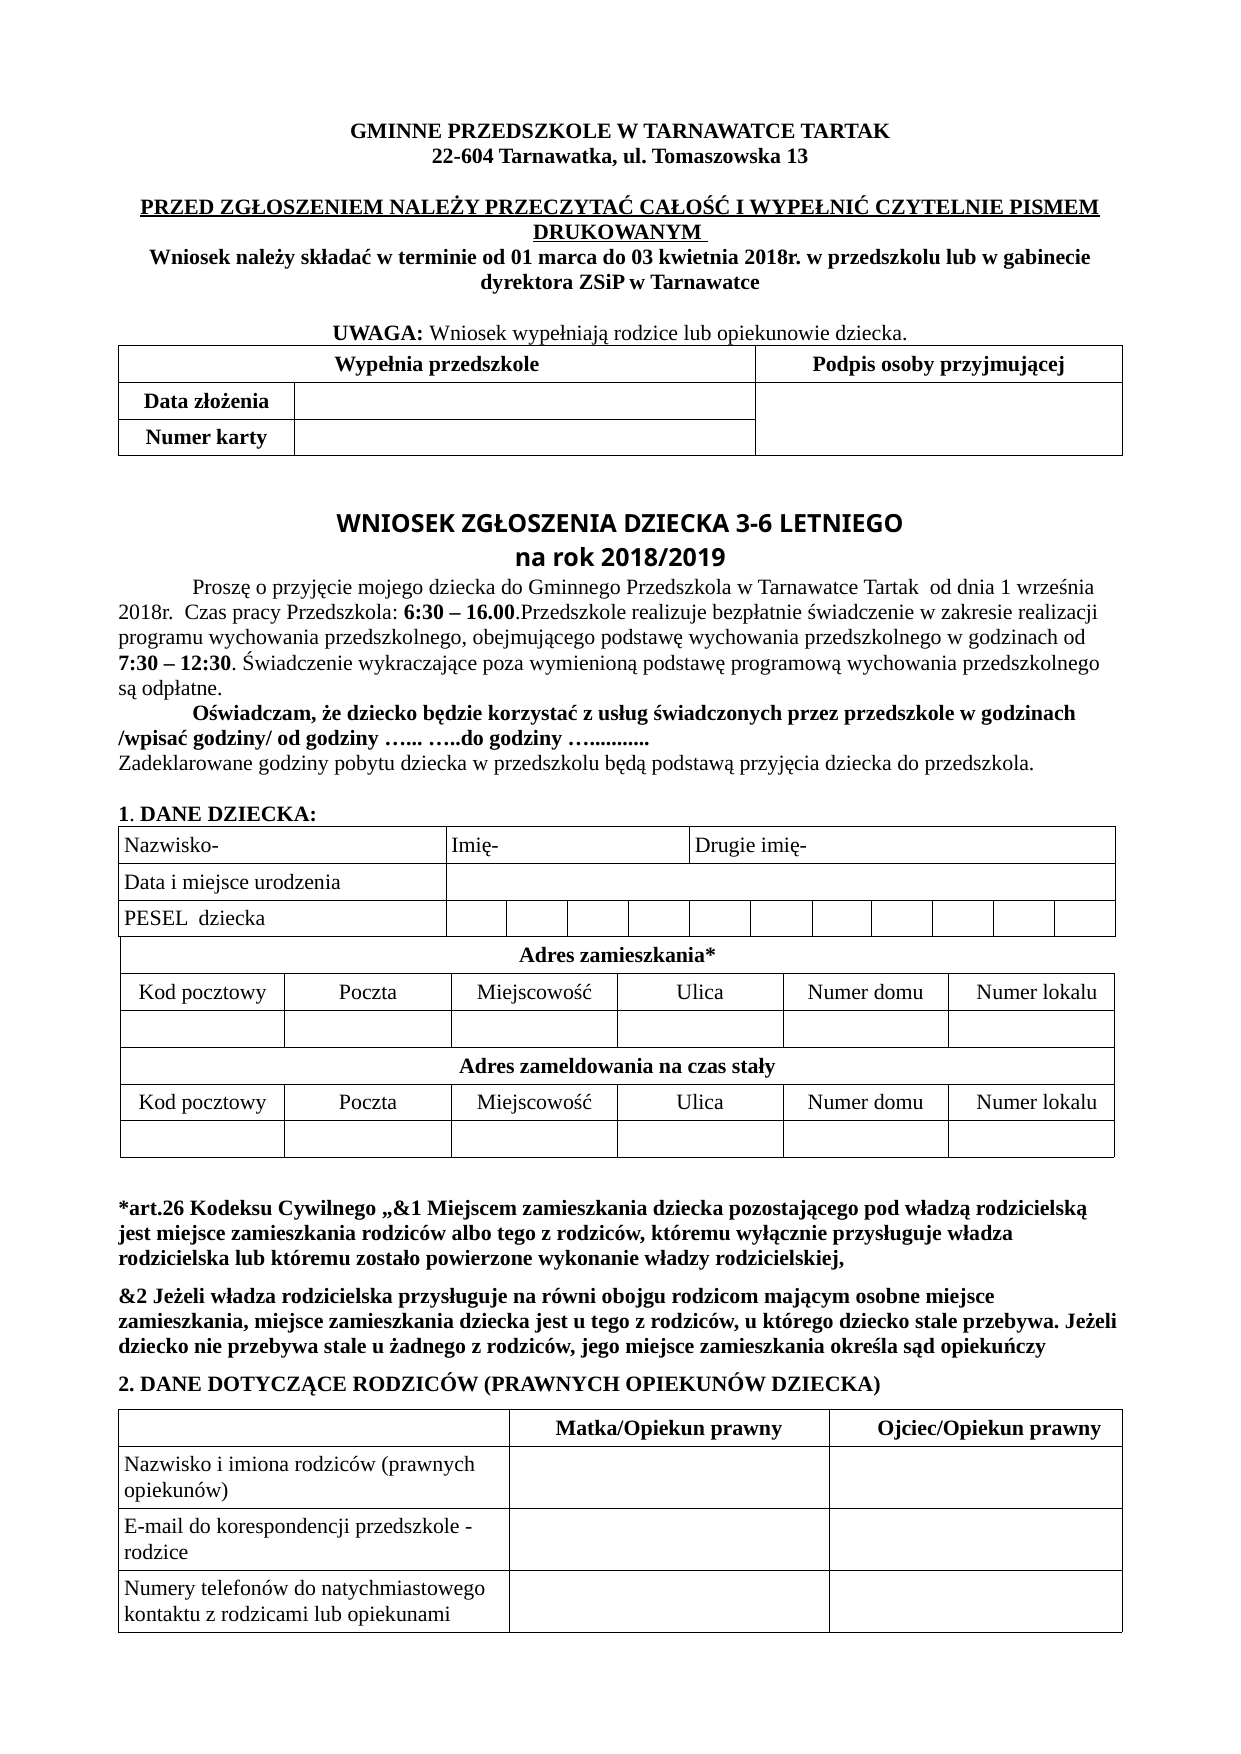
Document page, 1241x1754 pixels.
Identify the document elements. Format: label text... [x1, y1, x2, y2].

text 22-604 Tarnawatka, ul. Tomaszowska 13 [118, 143, 1122, 168]
table_cell [295, 420, 755, 455]
table_cell Data i miejsce urodzenia [119, 864, 446, 899]
table_cell Numer domu [784, 1085, 948, 1120]
text Zadeklarowane godziny pobytu dziecka w przedszkolu będą podstawą przyjęcia dziecka do przedszkola. [118, 750, 1122, 776]
text 1. DANE DZIECKA: [118, 801, 1122, 826]
table_cell Kod pocztowy [121, 974, 284, 1010]
table_cell [452, 1121, 617, 1157]
table_header Adres zamieszkania* [121, 937, 1114, 973]
table_cell Numer lokalu [949, 974, 1114, 1010]
table_cell [949, 1011, 1114, 1047]
table_cell [121, 1121, 284, 1157]
table_cell Numer karty [119, 420, 294, 455]
table_cell Kod pocztowy [121, 1085, 284, 1120]
table_header Ojciec/Opiekun prawny [830, 1410, 1122, 1446]
table_cell Miejscowość [452, 974, 617, 1010]
table_cell Numery telefonów do natychmiastowego kontaktu z rodzicami lub opiekunami [119, 1571, 509, 1632]
table_cell Adres zameldowania na czas stały [121, 1048, 1114, 1083]
table_cell [1055, 901, 1115, 936]
text Oświadczam, że dziecko będzie korzystać z usług świadczonych przez przedszkole w godzinach /wpisać godziny/ od godziny …... …..do godziny …........... [118, 700, 1122, 750]
table_cell [784, 1011, 948, 1047]
text na rok 2018/2019 [118, 540, 1122, 574]
text WNIOSEK ZGŁOSZENIA DZIECKA 3-6 LETNIEGO [118, 506, 1122, 540]
table_cell [618, 1011, 783, 1047]
text *art.26 Kodeksu Cywilnego „&1 Miejscem zamieszkania dziecka pozostającego pod władzą rodzicielską jest miejsce zamieszkania rodziców albo tego z rodziców, któremu wyłącznie przysługuje władza rodzicielska lub któremu zostało powierzone wykonanie władzy rodzicielskiej, [118, 1195, 1122, 1271]
table_cell [830, 1509, 1122, 1569]
table_cell [830, 1571, 1122, 1632]
table_header Wypełnia przedszkole [119, 346, 755, 382]
table_cell [629, 901, 689, 936]
table_cell [813, 901, 871, 936]
table_cell [933, 901, 993, 936]
table_cell [949, 1121, 1114, 1157]
table_cell Numer lokalu [949, 1085, 1114, 1120]
table_cell [568, 901, 628, 936]
table_cell [784, 1121, 948, 1157]
table_cell [751, 901, 812, 936]
table_cell [510, 1509, 829, 1569]
table_cell [510, 1571, 829, 1632]
table_cell [994, 901, 1054, 936]
table_cell [285, 1011, 451, 1047]
text Wniosek należy składać w terminie od 01 marca do 03 kwietnia 2018r. w przedszkolu lub w gabinecie dyrektora ZSiP w Tarnawatce [118, 244, 1122, 294]
table_cell [452, 1011, 617, 1047]
text GMINNE PRZEDSZKOLE W TARNAWATCE TARTAK [118, 118, 1122, 143]
table_cell [121, 1011, 284, 1047]
table_header [119, 1410, 509, 1446]
text &2 Jeżeli władza rodzicielska przysługuje na równi obojgu rodzicom mającym osobne miejsce zamieszkania, miejsce zamieszkania dziecka jest u tego z rodziców, u którego dziecko stale przebywa. Jeżeli dziecko nie przebywa stale u żadnego z rodziców, jego miejsce zamieszkania określa sąd opiekuńczy [118, 1283, 1122, 1359]
table_cell PESEL dziecka [119, 901, 446, 936]
text 2. DANE DOTYCZĄCE RODZICÓW (PRAWNYCH OPIEKUNÓW DZIECKA) [118, 1371, 1122, 1396]
text Proszę o przyjęcie mojego dziecka do Gminnego Przedszkola w Tarnawatce Tartak od dnia 1 września 2018r. Czas pracy Przedszkola: 6:30 – 16.00.Przedszkole realizuje bezpłatnie świadczenie w zakresie realizacji programu wychowania przedszkolnego, obejmującego podstawę wychowania przedszkolnego w godzinach od 7:30 – 12:30. Świadczenie wykraczające poza wymienioną podstawę programową wychowania przedszkolnego są odpłatne. [118, 574, 1122, 700]
table_cell [295, 383, 755, 418]
table_cell Ulica [618, 974, 783, 1010]
table_cell Numer domu [784, 974, 948, 1010]
table_cell [690, 901, 750, 936]
table_cell [447, 864, 1115, 899]
table_cell [830, 1447, 1122, 1508]
table_header Matka/Opiekun prawny [510, 1410, 829, 1446]
text PRZED ZGŁOSZENIEM NALEŻY PRZECZYTAĆ CAŁOŚĆ I WYPEŁNIĆ CZYTELNIE PISMEM DRUKOWANYM [118, 194, 1122, 244]
table_cell [285, 1121, 451, 1157]
text UWAGA: Wniosek wypełniają rodzice lub opiekunowie dziecka. [118, 320, 1122, 345]
table_header Podpis osoby przyjmującej [756, 346, 1122, 382]
table_cell Nazwisko i imiona rodziców (prawnych opiekunów) [119, 1447, 509, 1508]
table_cell [756, 383, 1122, 455]
table_cell Ulica [618, 1085, 783, 1120]
table_cell Miejscowość [452, 1085, 617, 1120]
table_cell [507, 901, 567, 936]
table_cell Poczta [285, 1085, 451, 1120]
table_header Imię- [447, 827, 689, 863]
table_cell E-mail do korespondencji przedszkole -rodzice [119, 1509, 509, 1569]
table_cell [872, 901, 932, 936]
table_cell [618, 1121, 783, 1157]
table_header Drugie imię- [690, 827, 1115, 863]
table_cell Data złożenia [119, 383, 294, 418]
table_cell [447, 901, 506, 936]
table_cell [510, 1447, 829, 1508]
table_header Nazwisko- [119, 827, 446, 863]
table_cell Poczta [285, 974, 451, 1010]
